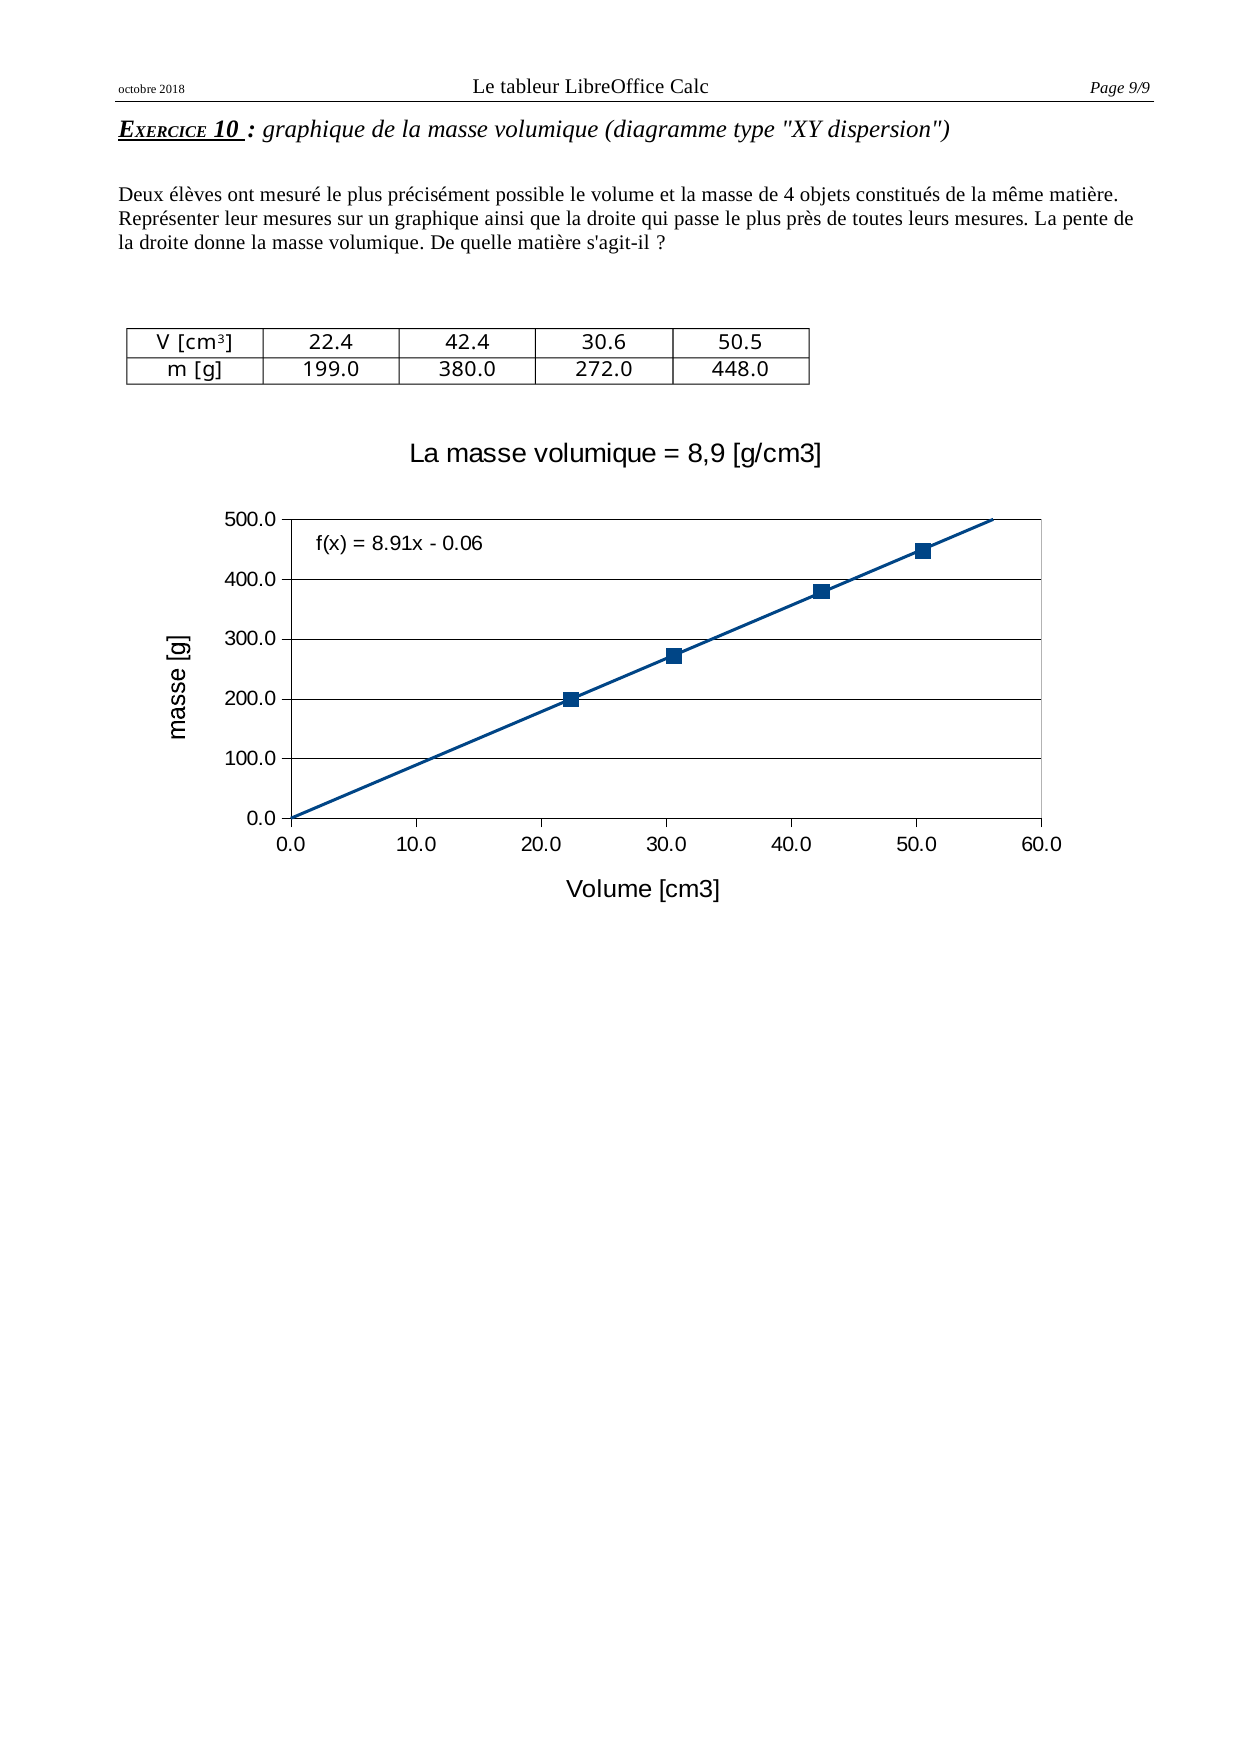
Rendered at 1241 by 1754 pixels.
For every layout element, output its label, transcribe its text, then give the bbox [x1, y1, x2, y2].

text Deux élèves ont mesuré le plus précisément possible le volume et la masse de 4 objets constitués de la même matière. Représenter leur mesures sur un graphique ainsi que la droite qui passe le plus près de toutes leurs mesures. La pente de la droite donne la masse volumique. De quelle matière s'agit-il ? [118, 181, 1152, 254]
subtitle Exercice 10 : graphique de la masse volumique (diagramme type "XY dispersion") [118, 114, 1152, 143]
